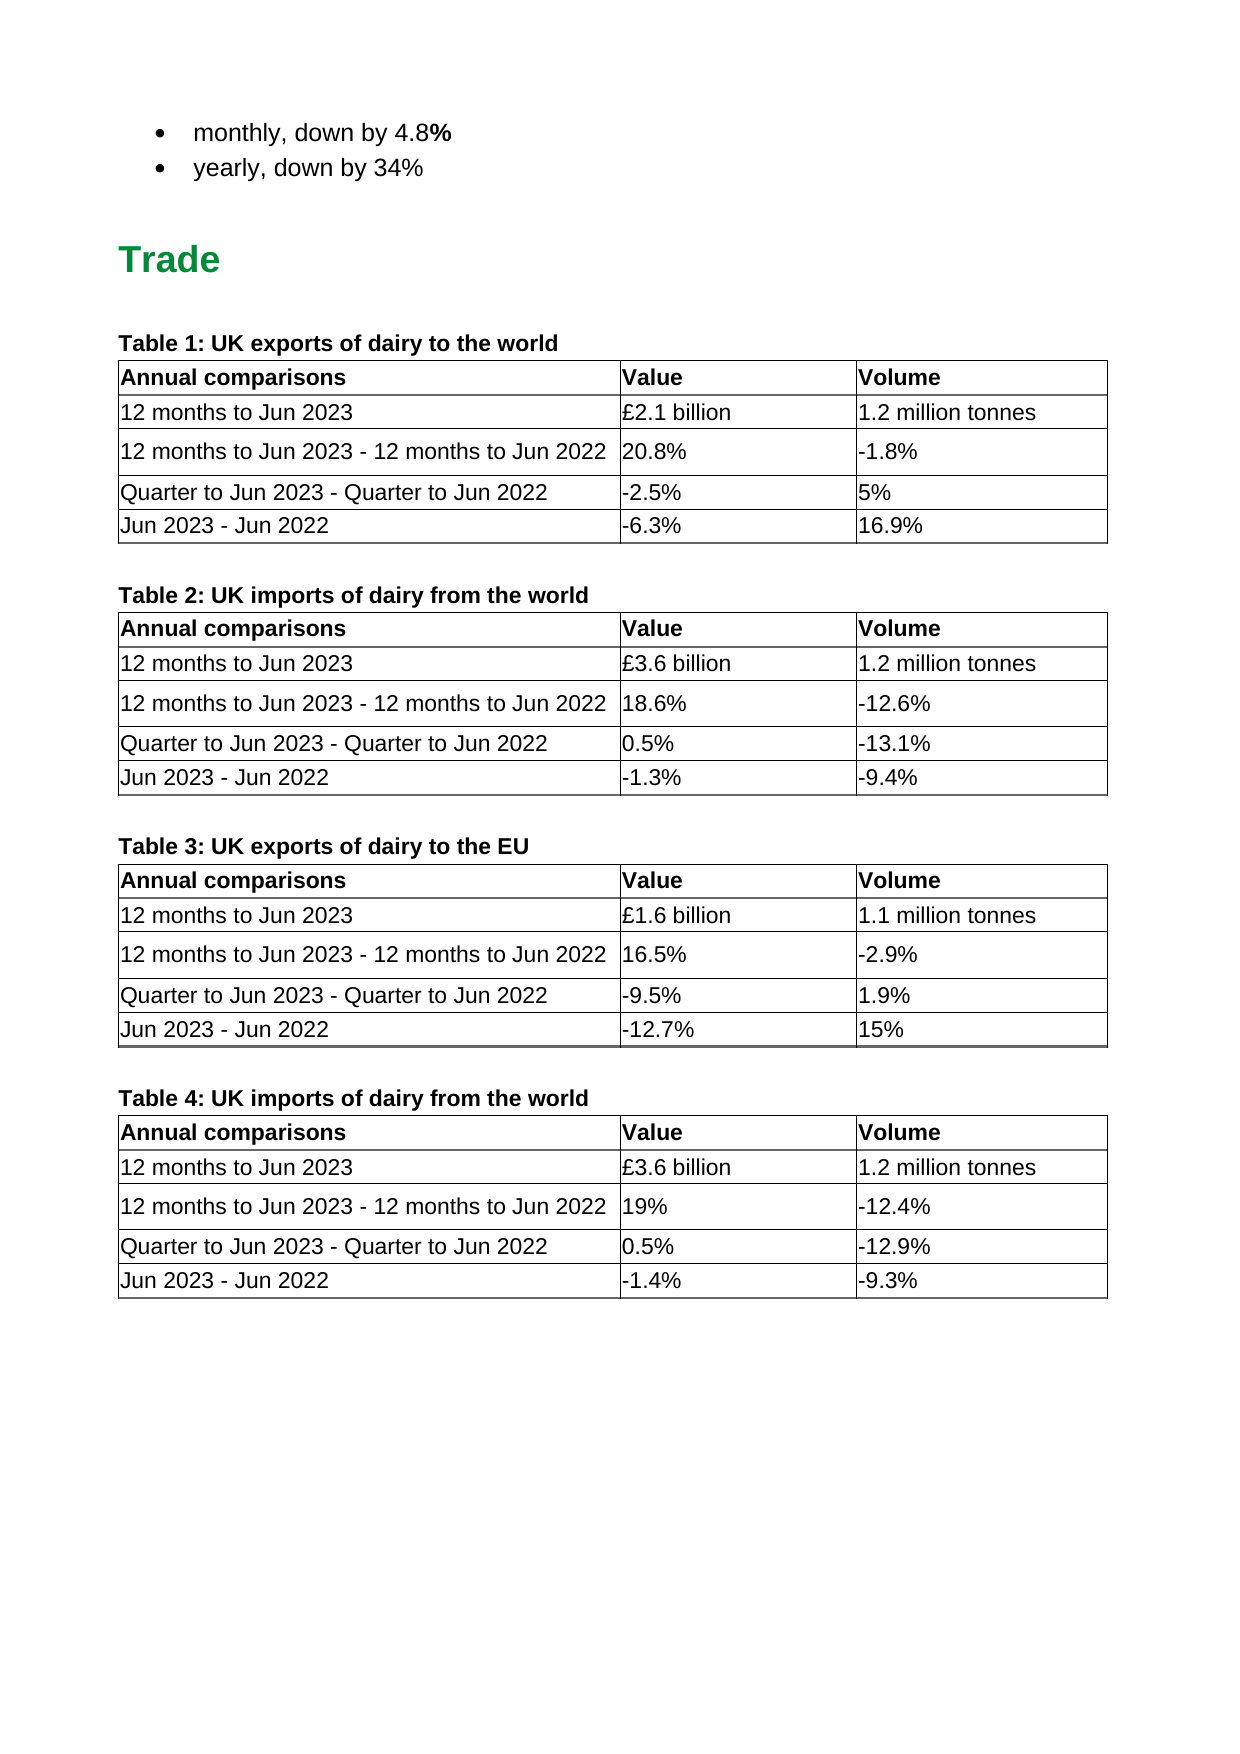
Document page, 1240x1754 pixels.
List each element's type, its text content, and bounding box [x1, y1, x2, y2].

table_header Annual comparisons​ [119, 1116, 620, 1149]
table_cell -2.9% [857, 932, 1107, 978]
table_cell -12.6% [857, 681, 1107, 726]
table_cell 1.2 million tonnes [857, 1151, 1107, 1183]
text Table 3: UK exports of dairy to the EU​ [118, 833, 1121, 860]
table_header Value​ [621, 1116, 856, 1149]
table_cell 16.5% [621, 932, 856, 978]
table_cell Jun 2023 - Jun 2022 [119, 1264, 620, 1297]
table_cell 12 months to Jun 2023 [119, 648, 620, 679]
table_cell 12 months to Jun 2023 - 12 months to Jun 2022 [119, 1184, 620, 1229]
table_header Volume​ [857, 1116, 1107, 1149]
table_cell 12 months to Jun 2023 - 12 months to Jun 2022 [119, 932, 620, 978]
table_header Volume​ [857, 613, 1107, 646]
table_cell -12.9% [857, 1230, 1107, 1263]
table_header Annual comparisons​ [119, 361, 620, 394]
table_header Annual comparisons​ [119, 613, 620, 646]
table_cell 12 months to Jun 2023 - 12 months to Jun 2022 [119, 681, 620, 726]
text Table 1: UK exports of dairy to the world​ [118, 330, 1121, 357]
table_cell Quarter to Jun 2023 - Quarter to Jun 2022 [119, 1230, 620, 1263]
table_cell 1.9% [857, 979, 1107, 1012]
text Table 2: UK imports of dairy from the world​ [118, 582, 1121, 608]
table_header Value​ [621, 865, 856, 897]
table_header Value​ [621, 613, 856, 646]
table_cell 15% [857, 1013, 1107, 1045]
table_cell 12 months to Jun 2023 [119, 1151, 620, 1183]
table_cell 1.2 million tonnes [857, 648, 1107, 679]
table_cell -12.7% [621, 1013, 856, 1045]
table_cell 18.6% [621, 681, 856, 726]
table_cell 12 months to Jun 2023 [119, 899, 620, 931]
table_cell -1.8% [857, 429, 1107, 475]
table_cell Quarter to Jun 2023 - Quarter to Jun 2022 [119, 727, 620, 760]
table_cell 0.5% [621, 1230, 856, 1263]
table_cell -9.4% [857, 761, 1107, 794]
table_header Volume​ [857, 361, 1107, 394]
table_cell -2.5% [621, 476, 856, 508]
table_cell 0.5% [621, 727, 856, 760]
table_cell -1.4% [621, 1264, 856, 1297]
subtitle Trade [118, 237, 1121, 280]
table_cell -12.4% [857, 1184, 1107, 1229]
table_cell £1.6 billion [621, 899, 856, 931]
table_header Volume​ [857, 865, 1107, 897]
table_cell Jun 2023 - Jun 2022 [119, 510, 620, 542]
table_cell 12 months to Jun 2023 [119, 396, 620, 428]
list monthly, down by 4.8%​ [156, 118, 1121, 148]
text Table 4: UK imports of dairy from the world​ [118, 1085, 1121, 1111]
list yearly, down by 34%​ [156, 153, 1121, 183]
table_cell Jun 2023 - Jun 2022 [119, 761, 620, 794]
table_cell Jun 2023 - Jun 2022 [119, 1013, 620, 1045]
table_cell 5% [857, 476, 1107, 508]
table_cell Quarter to Jun 2023 - Quarter to Jun 2022 [119, 979, 620, 1012]
table_cell -6.3% [621, 510, 856, 542]
table_cell 19% [621, 1184, 856, 1229]
table_cell 1.1 million tonnes [857, 899, 1107, 931]
table_cell 12 months to Jun 2023 - 12 months to Jun 2022 [119, 429, 620, 475]
table_cell 16.9% [857, 510, 1107, 542]
table_cell 20.8% [621, 429, 856, 475]
table_cell Quarter to Jun 2023 - Quarter to Jun 2022 [119, 476, 620, 508]
table_cell 1.2 million tonnes [857, 396, 1107, 428]
table_cell £2.1 billion [621, 396, 856, 428]
table_cell -9.3% [857, 1264, 1107, 1297]
table_header Value​ [621, 361, 856, 394]
table_header Annual comparisons​ [119, 865, 620, 897]
table_cell £3.6 billion [621, 1151, 856, 1183]
table_cell -13.1% [857, 727, 1107, 760]
table_cell -1.3% [621, 761, 856, 794]
table_cell -9.5% [621, 979, 856, 1012]
table_cell £3.6 billion [621, 648, 856, 679]
